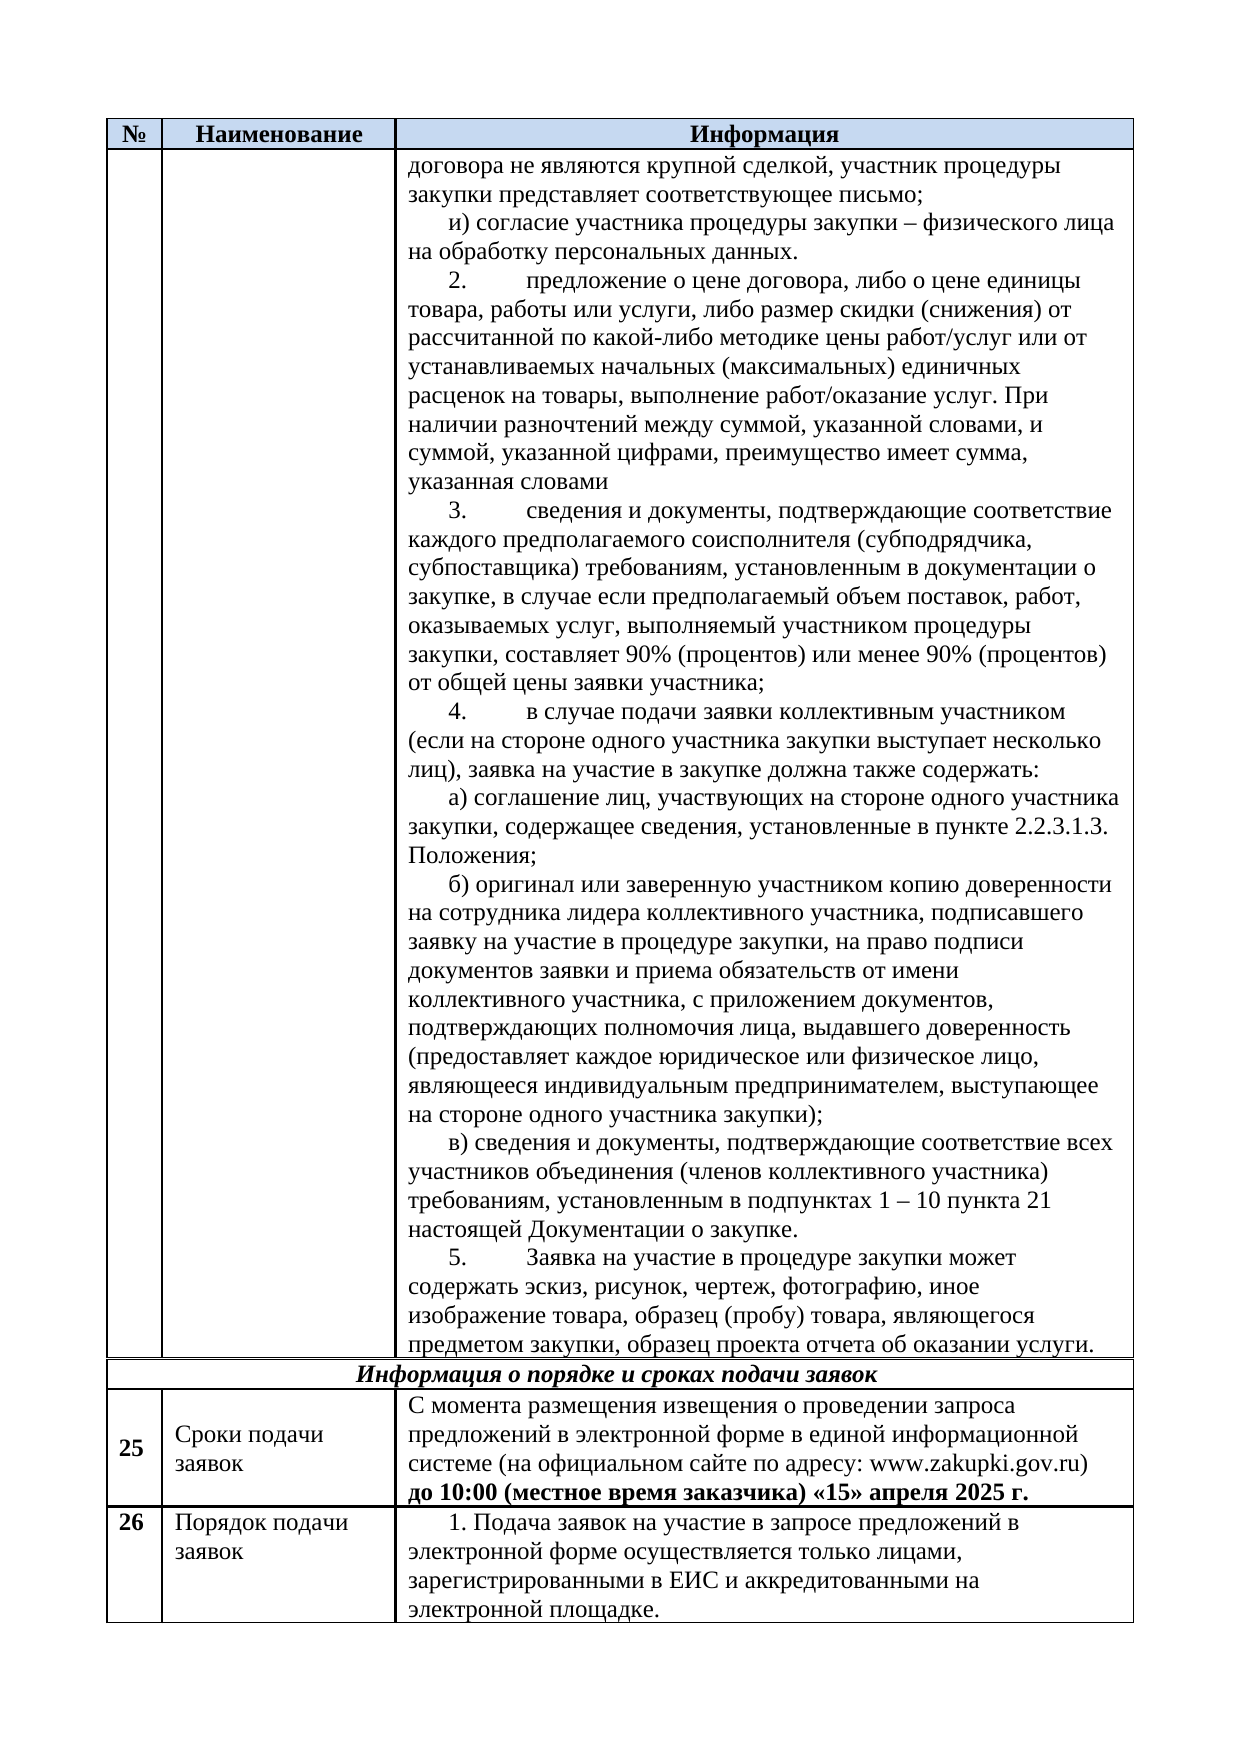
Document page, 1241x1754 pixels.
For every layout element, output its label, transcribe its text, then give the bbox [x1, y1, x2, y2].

table_cell 1. Подача заявок на участие в запросе предложений в электронной форме осуществляется только лицами, зарегистрированными в ЕИС и аккредитованными на электронной площадке. [397, 1508, 1133, 1622]
table_header № [108, 119, 161, 148]
table_cell [108, 1390, 161, 1505]
table_cell Порядок подачи заявок [163, 1508, 394, 1622]
table_header Наименование [163, 119, 394, 148]
table_cell [108, 150, 161, 1357]
table_cell договора не являются крупной сделкой, участник процедуры закупки представляет соответствующее письмо; и) согласие участника процедуры закупки – физического лица на обработку персональных данных. 2. предложение о цене договора, либо о цене единицы товара, работы или услуги, либо размер скидки (снижения) от рассчитанной по какой-либо методике цены работ/услуг или от устанавливаемых начальных (максимальных) единичных расценок на товары, выполнение работ/оказание услуг. При наличии разночтений между суммой, указанной словами, и суммой, указанной цифрами, преимущество имеет сумма, указанная словами 3. сведения и документы, подтверждающие соответствие каждого предполагаемого соисполнителя (субподрядчика, субпоставщика) требованиям, установленным в документации о закупке, в случае если предполагаемый объем поставок, работ, оказываемых услуг, выполняемый участником процедуры закупки, составляет 90% (процентов) или менее 90% (процентов) от общей цены заявки участника; 4. в случае подачи заявки коллективным участником (если на стороне одного участника закупки выступает несколько лиц), заявка на участие в закупке должна также содержать: а) соглашение лиц, участвующих на стороне одного участника закупки, содержащее сведения, установленные в пункте 2.2.3.1.3. Положения; б) оригинал или заверенную участником копию доверенности на сотрудника лидера коллективного участника, подписавшего заявку на участие в процедуре закупки, на право подписи документов заявки и приема обязательств от имени коллективного участника, с приложением документов, подтверждающих полномочия лица, выдавшего доверенность (предоставляет каждое юридическое или физическое лицо, являющееся индивидуальным предпринимателем, выступающее на стороне одного участника закупки); в) сведения и документы, подтверждающие соответствие всех участников объединения (членов коллективного участника) требованиям, установленным в подпунктах 1 – 10 пункта 21 настоящей Документации о закупке. 5. Заявка на участие в процедуре закупки может содержать эскиз, рисунок, чертеж, фотографию, иное изображение товара, образец (пробу) товара, являющегося предметом закупки, образец проекта отчета об оказании услуги. [397, 150, 1133, 1357]
table_header Информация [397, 119, 1133, 148]
table_cell С момента размещения извещения о проведении запроса предложений в электронной форме в единой информационной системе (на официальном сайте по адресу: www.zakupki.gov.ru) до 10:00 (местное время заказчика) «15» апреля 2025 г. [397, 1390, 1133, 1505]
table_cell Сроки подачи заявок [163, 1390, 394, 1505]
table_cell [108, 1508, 161, 1622]
table_cell [163, 150, 394, 1357]
table_cell Информация о порядке и сроках подачи заявок [108, 1360, 1133, 1388]
